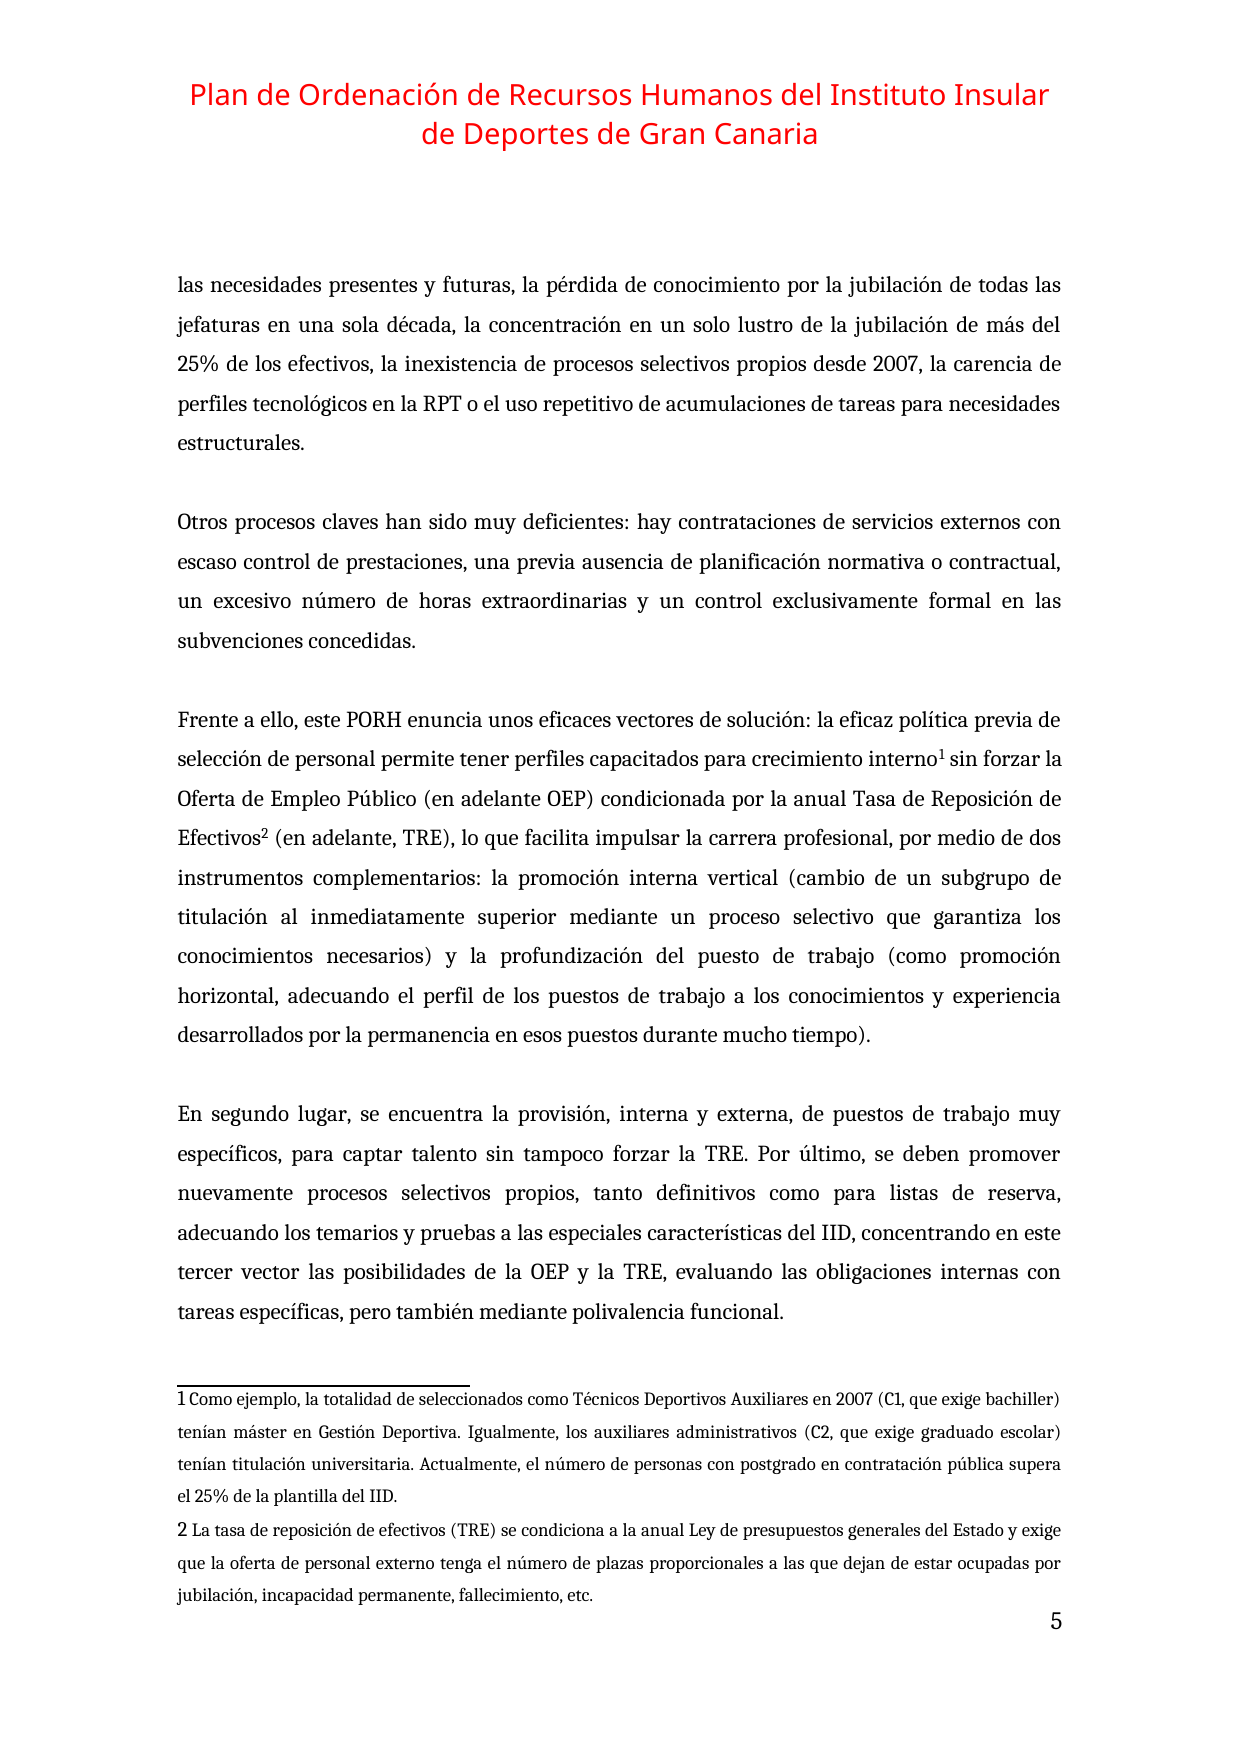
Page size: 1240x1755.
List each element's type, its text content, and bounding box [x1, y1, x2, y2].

text La tasa de reposición de efectivos (TRE) se condiciona a la anual Ley de presupuestos generales del Estado y exige que la oferta de personal externo tenga el número de plazas proporcionales a las que dejan de estar ocupadas por jubilación, incapacidad permanente, fallecimiento, etc. [177, 1518, 1062, 1607]
text Otros procesos claves han sido muy deficientes: hay contrataciones de servicios externos con escaso control de prestaciones, una previa ausencia de planificación normativa o contractual, un excesivo número de horas extraordinarias y un control exclusivamente formal en las subvenciones concedidas. [177, 509, 1062, 654]
text Como ejemplo, la totalidad de seleccionados como Técnicos Deportivos Auxiliares en 2007 (C1, que exige bachiller) tenían máster en Gestión Deportiva. Igualmente, los auxiliares administrativos (C2, que exige graduado escolar) tenían titulación universitaria. Actualmente, el número de personas con postgrado en contratación pública supera el 25% de la plantilla del IID. [177, 1386, 1062, 1507]
text En segundo lugar, se encuentra la provisión, interna y externa, de puestos de trabajo muy específicos, para captar talento sin tampoco forzar la TRE. Por último, se deben promover nuevamente procesos selectivos propios, tanto definitivos como para listas de reserva, adecuando los temarios y pruebas a las especiales características del IID, concentrando en este tercer vector las posibilidades de la OEP y la TRE, evaluando las obligaciones internas con tareas específicas, pero también mediante polivalencia funcional. [177, 1101, 1062, 1325]
text las necesidades presentes y futuras, la pérdida de conocimiento por la jubilación de todas las jefaturas en una sola década, la concentración en un solo lustro de la jubilación de más del 25% de los efectivos, la inexistencia de procesos selectivos propios desde 2007, la carencia de perfiles tecnológicos en la RPT o el uso repetitivo de acumulaciones de tareas para necesidades estructurales. [177, 272, 1062, 456]
text Frente a ello, este PORH enuncia unos eficaces vectores de solución: la eficaz política previa de selección de personal permite tener perfiles capacitados para crecimiento interno sin forzar la Oferta de Empleo Público (en adelante OEP) condicionada por la anual Tasa de Reposición de Efectivos (en adelante, TRE), lo que facilita impulsar la carrera profesional, por medio de dos instrumentos complementarios: la promoción interna vertical (cambio de un subgrupo de titulación al inmediatamente superior mediante un proceso selectivo que garantiza los conocimientos necesarios) y la profundización del puesto de trabajo (como promoción horizontal, adecuando el perfil de los puestos de trabajo a los conocimientos y experiencia desarrollados por la permanencia en esos puestos durante mucho tiempo). [177, 706, 1062, 1049]
